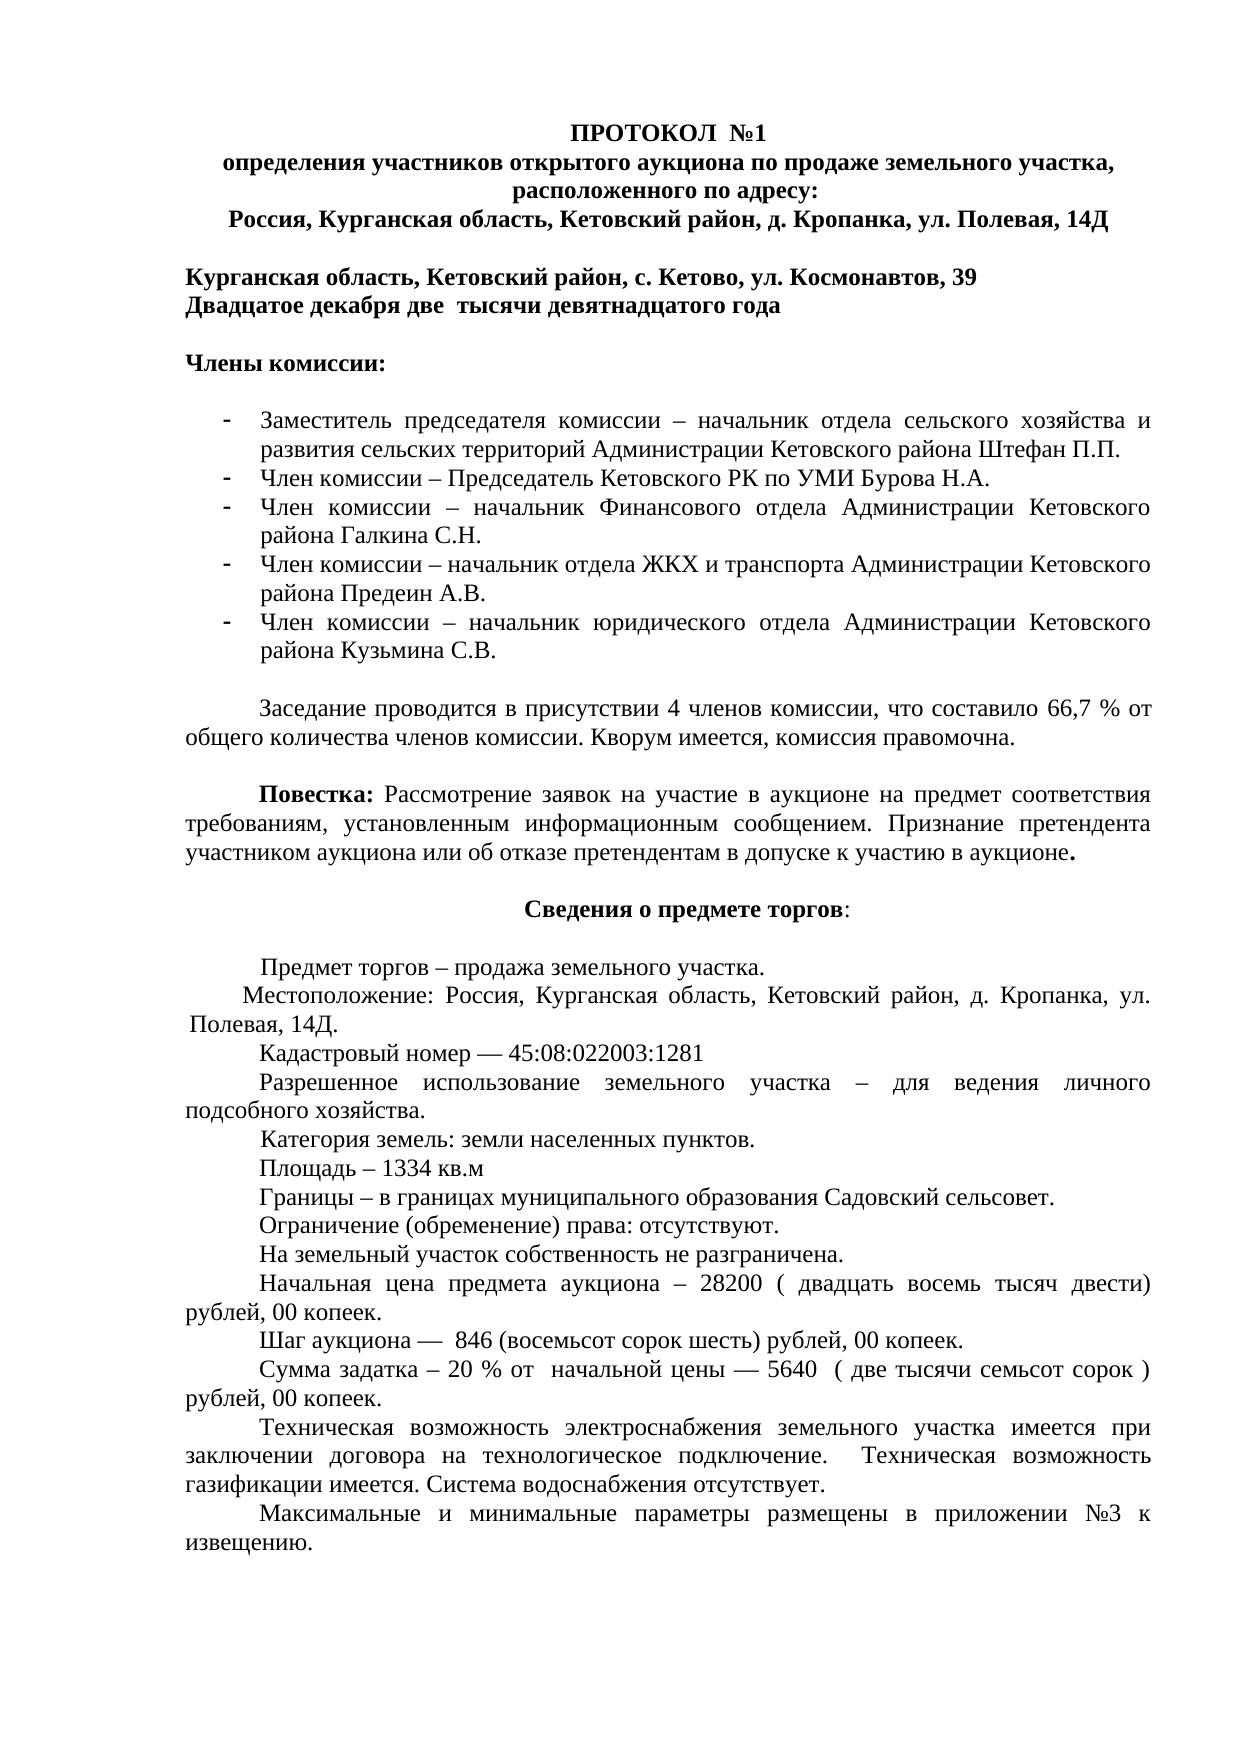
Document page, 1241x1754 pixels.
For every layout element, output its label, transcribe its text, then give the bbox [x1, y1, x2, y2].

list Член комиссии – начальник отдела ЖКХ и транспорта Администрации Кетовского района Предеин А.В. [223, 549, 1152, 607]
text Сумма задатка – 20 % от начальной цены — 5640 ( две тысячи семьсот сорок ) рублей, 00 копеек. [185, 1354, 1152, 1412]
text Местоположение: Россия, Курганская область, Кетовский район, д. Кропанка, ул. Полевая, 14Д. [189, 981, 1152, 1038]
text Заседание проводится в присутствии 4 членов комиссии, что составило 66,7 % от общего количества членов комиссии. Кворум имеется, комиссия правомочна. [185, 693, 1152, 751]
text Двадцатое декабря две тысячи девятнадцатого года [185, 291, 1152, 319]
text Максимальные и минимальные параметры размещены в приложении №3 к извещению. [185, 1498, 1152, 1556]
text Площадь – 1334 кв.м [185, 1153, 1152, 1182]
text Ограничение (обременение) права: отсутствуют. [185, 1211, 1152, 1239]
text Сведения о предмете торгов: [185, 894, 1152, 923]
list Член комиссии – начальник юридического отдела Администрации Кетовского района Кузьмина С.В. [223, 607, 1152, 664]
text Категория земель: земли населенных пунктов. [185, 1124, 1152, 1153]
text определения участников открытого аукциона по продаже земельного участка, расположенного по адресу: [185, 147, 1152, 204]
text Разрешенное использование земельного участка – для ведения личного подсобного хозяйства. [185, 1067, 1152, 1124]
text Предмет торгов – продажа земельного участка. [185, 952, 1152, 981]
text ПРОТОКОЛ №1 [185, 118, 1152, 147]
text Начальная цена предмета аукциона – 28200 ( двадцать восемь тысяч двести) рублей, 00 копеек. [185, 1268, 1152, 1326]
text Границы – в границах муниципального образования Садовский сельсовет. [185, 1182, 1152, 1211]
text Россия, Курганская область, Кетовский район, д. Кропанка, ул. Полевая, 14Д [185, 204, 1152, 233]
list Член комиссии – Председатель Кетовского РК по УМИ Бурова Н.А. [223, 463, 1152, 492]
list Член комиссии – начальник Финансового отдела Администрации Кетовского района Галкина С.Н. [223, 492, 1152, 549]
text Кадастровый номер — 45:08:022003:1281 [185, 1038, 1152, 1067]
list Заместитель председателя комиссии – начальник отдела сельского хозяйства и развития сельских территорий Администрации Кетовского района Штефан П.П. [223, 406, 1152, 463]
text Члены комиссии: [185, 348, 1152, 377]
text Техническая возможность электроснабжения земельного участка имеется при заключении договора на технологическое подключение. Техническая возможность газификации имеется. Система водоснабжения отсутствует. [185, 1412, 1152, 1498]
text Шаг аукциона — 846 (восемьсот сорок шесть) рублей, 00 копеек. [185, 1326, 1152, 1354]
text Курганская область, Кетовский район, с. Кетово, ул. Космонавтов, 39 [185, 262, 1152, 291]
text На земельный участок собственность не разграничена. [185, 1239, 1152, 1268]
text Повестка: Рассмотрение заявок на участие в аукционе на предмет соответствия требованиям, установленным информационным сообщением. Признание претендента участником аукциона или об отказе претендентам в допуске к участию в аукционе. [185, 779, 1152, 866]
